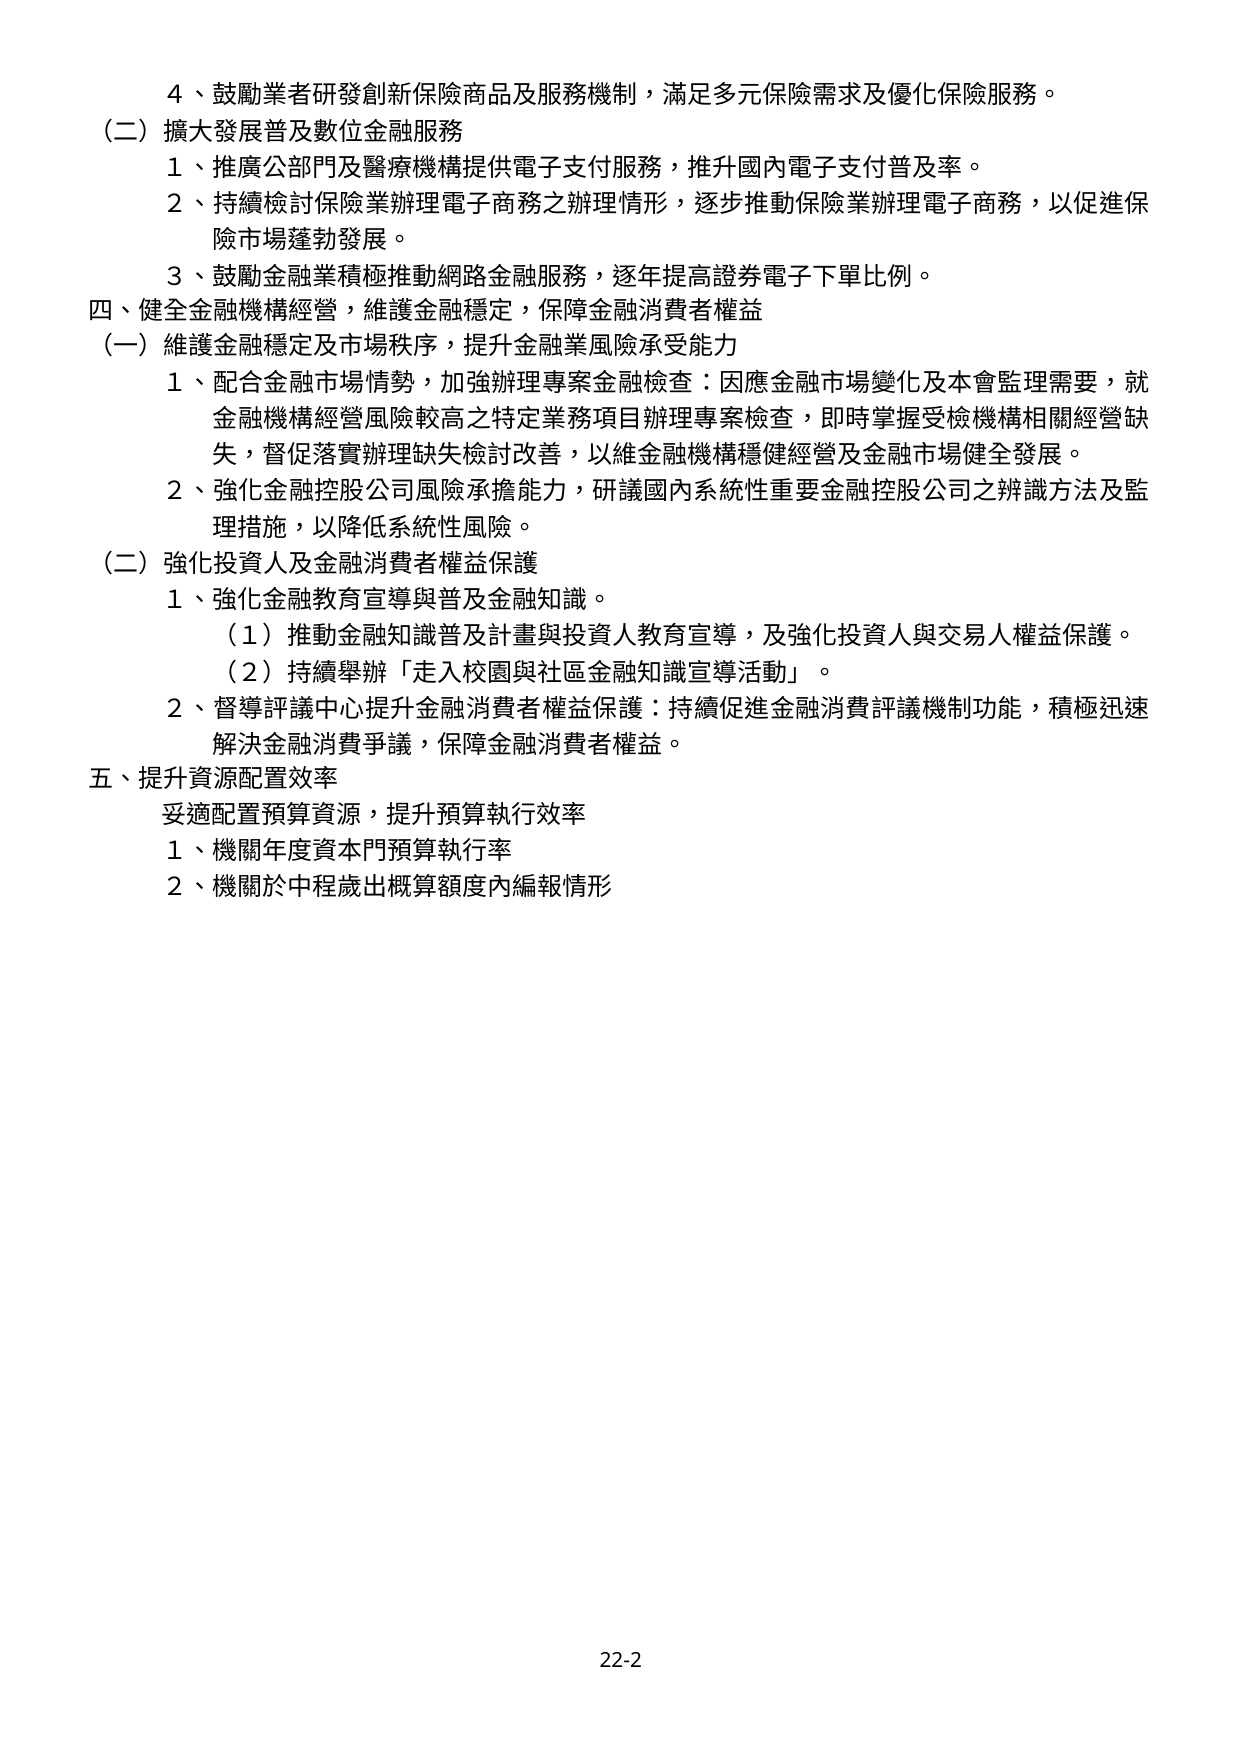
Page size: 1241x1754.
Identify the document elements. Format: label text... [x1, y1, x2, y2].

text ２、持續檢討保險業辦理電子商務之辦理情形，逐步推動保險業辦理電子商務，以促進保險市場蓬勃發展。 [162, 184, 1152, 256]
text １、機關年度資本門預算執行率 [162, 830, 1152, 867]
text ４、鼓勵業者研發創新保險商品及服務機制，滿足多元保險需求及優化保險服務。 [162, 75, 1152, 111]
text ３、鼓勵金融業積極推動網路金融服務，逐年提高證券電子下單比例。 [162, 256, 1152, 292]
text （１）推動金融知識普及計畫與投資人教育宣導，及強化投資人與交易人權益保護。 [213, 616, 1152, 652]
text （一）維護金融穩定及市場秩序，提升金融業風險承受能力 [89, 326, 1152, 362]
text （二）強化投資人及金融消費者權益保護 [89, 543, 1152, 579]
text （２）持續舉辦「走入校園與社區金融知識宣導活動」。 [213, 652, 1152, 688]
text ２、強化金融控股公司風險承擔能力，研議國內系統性重要金融控股公司之辨識方法及監理措施，以降低系統性風險。 [162, 471, 1152, 543]
text １、配合金融市場情勢，加強辦理專案金融檢查：因應金融市場變化及本會監理需要，就金融機構經營風險較高之特定業務項目辦理專案檢查，即時掌握受檢機構相關經營缺失，督促落實辦理缺失檢討改善，以維金融機構穩健經營及金融市場健全發展。 [162, 362, 1152, 471]
text １、推廣公部門及醫療機構提供電子支付服務，推升國內電子支付普及率。 [162, 147, 1152, 184]
text ２、機關於中程歲出概算額度內編報情形 [162, 867, 1152, 903]
text 妥適配置預算資源，提升預算執行效率 [161, 794, 1152, 830]
text （二）擴大發展普及數位金融服務 [89, 111, 1152, 147]
text 五、提升資源配置效率 [89, 761, 1152, 794]
text 四、健全金融機構經營，維護金融穩定，保障金融消費者權益 [89, 292, 1152, 326]
text １、強化金融教育宣導與普及金融知識。 [162, 579, 1152, 616]
text ２、督導評議中心提升金融消費者權益保護：持續促進金融消費評議機制功能，積極迅速解決金融消費爭議，保障金融消費者權益。 [162, 688, 1152, 761]
